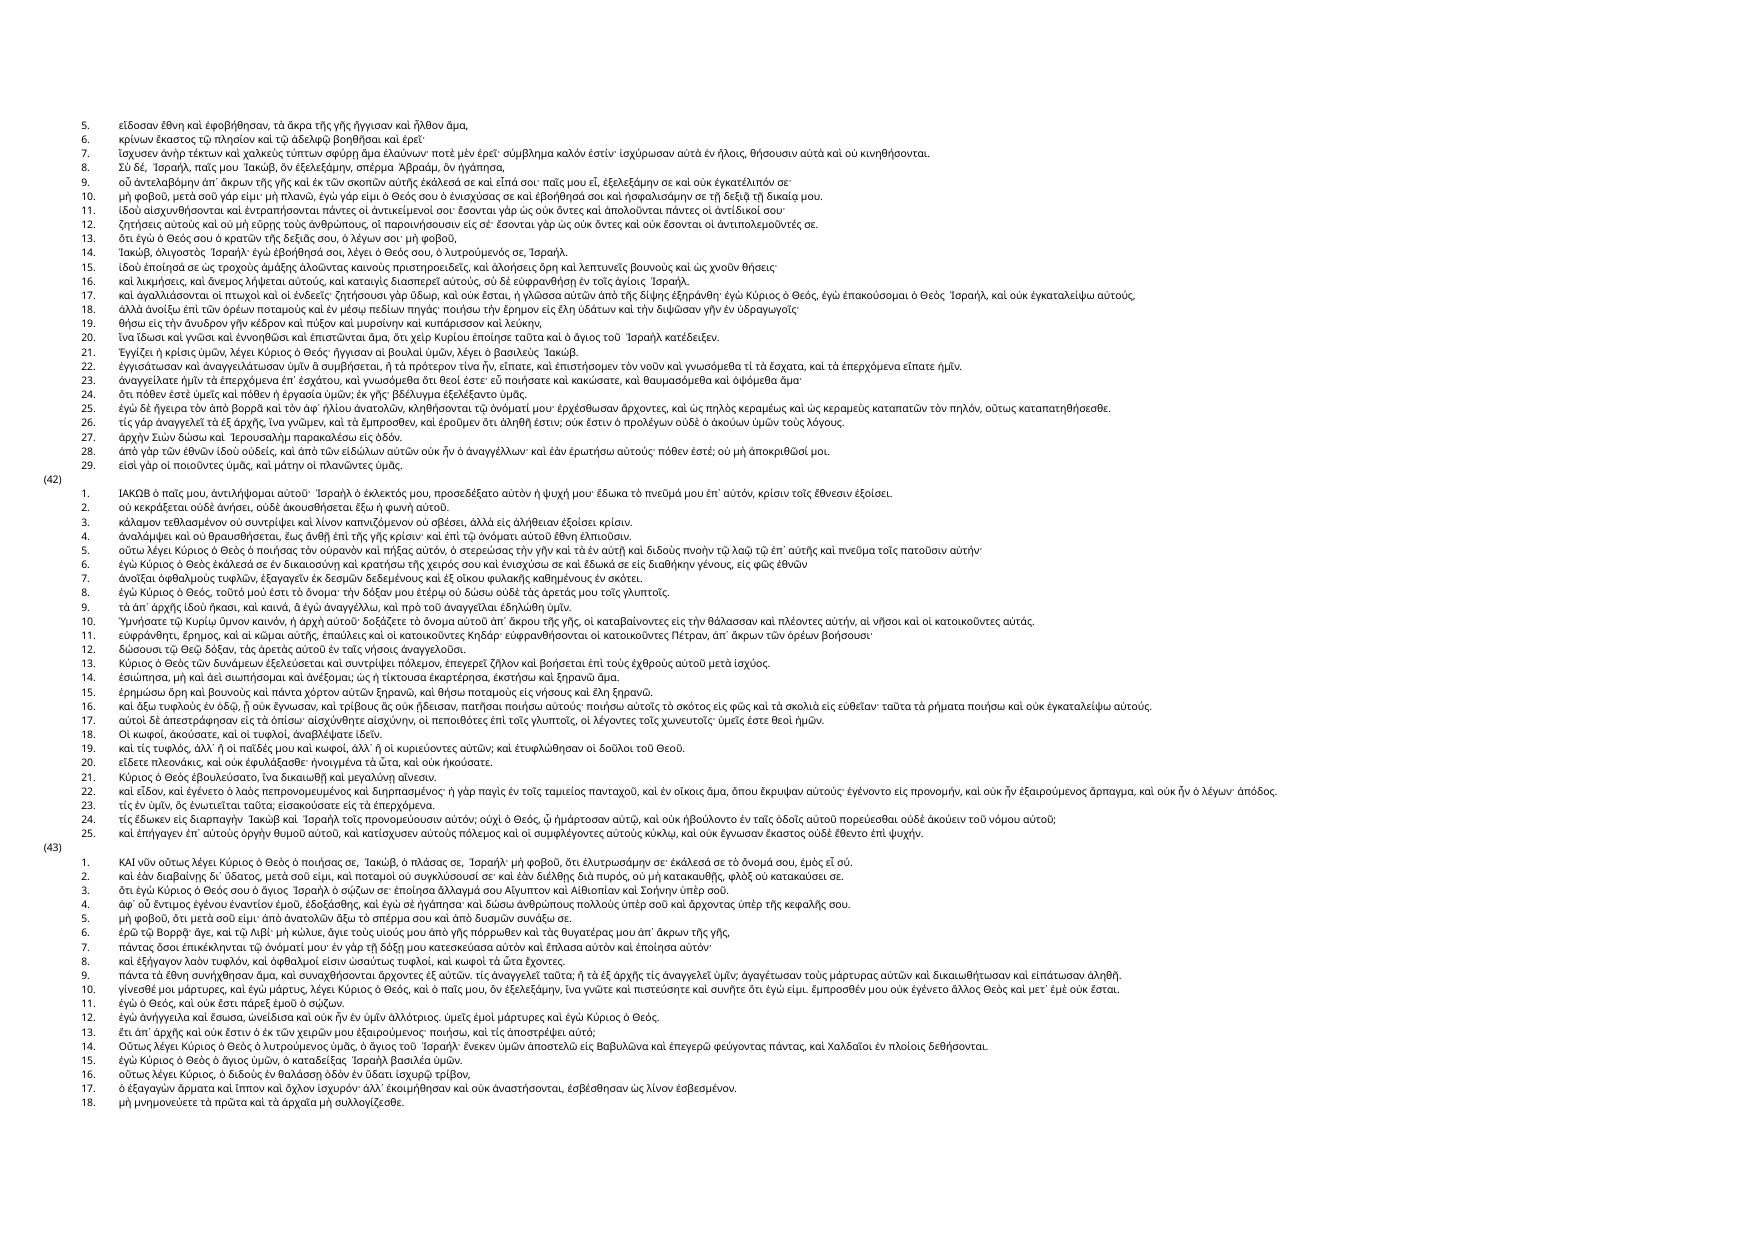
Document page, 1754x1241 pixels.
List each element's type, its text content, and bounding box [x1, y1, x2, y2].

list Σὺ δέ, Ἰσραήλ, παῖς μου Ἰακώβ, ὃν ἐξελεξάμην, σπέρμα Ἁβραάμ, ὃν ἠγάπησα, [81, 161, 1748, 175]
list ἐγὼ ὁ Θεός, καὶ οὐκ ἔστι πάρεξ ἐμοῦ ὁ σῴζων. [81, 996, 1748, 1011]
list Κύριος ὁ Θεὸς τῶν δυνάμεων ἐξελεύσεται καὶ συντρίψει πόλεμον, ἐπεγερεῖ ζῆλον καὶ βοήσεται ἐπὶ τοὺς ἐχθροὺς αὐτοῦ μετὰ ἰσχύος. [81, 656, 1748, 671]
list τίς ἔδωκεν εἰς διαρπαγὴν Ἰακὼβ καὶ Ἰσραὴλ τοῖς προνομεύουσιν αὐτόν; οὐχὶ ὁ Θεός, ᾧ ἡμάρτοσαν αὐτῷ, καὶ οὐκ ἠβούλοντο ἐν ταῖς ὁδοῖς αὐτοῦ πορεύεσθαι οὐδὲ ἀκούειν τοῦ νόμου αὐτοῦ; [81, 812, 1748, 826]
list εἰσὶ γὰρ οἱ ποιοῦντες ὑμᾶς, καὶ μάτην οἱ πλανῶντες ὑμᾶς. [81, 458, 1748, 472]
list καὶ λικμήσεις, καὶ ἄνεμος λήψεται αὐτούς, καὶ καταιγὶς διασπερεῖ αὐτούς, σὺ δὲ εὐφρανθήσῃ ἐν τοῖς ἁγίοις Ἰσραήλ. [81, 274, 1748, 288]
list ἀναγγείλατε ἡμῖν τὰ ἐπερχόμενα ἐπ᾿ ἐσχάτου, καὶ γνωσόμεθα ὅτι θεοί ἐστε· εὖ ποιήσατε καὶ κακώσατε, καὶ θαυμασόμεθα καὶ ὀψόμεθα ἅμα· [81, 373, 1748, 387]
list θήσω εἰς τὴν ἄνυδρον γῆν κέδρον καὶ πύξον καὶ μυρσίνην καὶ κυπάρισσον καὶ λεύκην, [81, 316, 1748, 331]
list αὐτοὶ δὲ ἀπεστράφησαν εἰς τὰ ὀπίσω· αἰσχύνθητε αἰσχύνην, οἱ πεποιθότες ἐπὶ τοῖς γλυπτοῖς, οἱ λέγοντες τοῖς χωνευτοῖς· ὑμεῖς ἐστε θεοὶ ἡμῶν. [81, 713, 1748, 727]
list τίς ἐν ὑμῖν, ὃς ἐνωτιεῖται ταῦτα; εἰσακούσατε εἰς τὰ ἐπερχόμενα. [81, 798, 1748, 812]
list ΚΑΙ νῦν οὕτως λέγει Κύριος ὁ Θεὸς ὁ ποιήσας σε, Ἰακώβ, ὁ πλάσας σε, Ἰσραήλ· μὴ φοβοῦ, ὅτι ἐλυτρωσάμην σε· ἐκάλεσά σε τὸ ὄνομά σου, ἐμὸς εἶ σύ. [81, 855, 1748, 869]
list καὶ ἄξω τυφλοὺς ἐν ὁδῷ, ᾗ οὐκ ἔγνωσαν, καὶ τρίβους ἃς οὐκ ᾔδεισαν, πατῆσαι ποιήσω αὐτούς· ποιήσω αὐτοῖς τὸ σκότος εἰς φῶς καὶ τὰ σκολιὰ εἰς εὐθεῖαν· ταῦτα τὰ ρήματα ποιήσω καὶ οὐκ ἐγκαταλείψω αὐτούς. [81, 699, 1748, 713]
list ἴσχυσεν ἀνὴρ τέκτων καὶ χαλκεὺς τύπτων σφύρῃ ἅμα ἐλαύνων· ποτὲ μὲν ἐρεῖ· σύμβλημα καλόν ἐστίν· ἰσχύρωσαν αὐτὰ ἐν ἥλοις, θήσουσιν αὐτὰ καὶ οὐ κινηθήσονται. [81, 146, 1748, 161]
list ζητήσεις αὐτοὺς καὶ οὐ μὴ εὕρῃς τοὺς ἀνθρώπους, οἳ παροινήσουσιν εἰς σέ· ἔσονται γὰρ ὡς οὐκ ὄντες καὶ οὐκ ἔσονται οἱ ἀντιπολεμοῦντές σε. [81, 217, 1748, 231]
list Ὑμνήσατε τῷ Κυρίῳ ὕμνον καινόν, ἡ ἀρχὴ αὐτοῦ· δοξάζετε τὸ ὄνομα αὐτοῦ ἀπ᾿ ἄκρου τῆς γῆς, οἱ καταβαίνοντες εἰς τὴν θάλασσαν καὶ πλέοντες αὐτήν, αἱ νῆσοι καὶ οἱ κατοικοῦντες αὐτάς. [81, 614, 1748, 628]
list ἀνοῖξαι ὀφθαλμοὺς τυφλῶν, ἐξαγαγεῖν ἐκ δεσμῶν δεδεμένους καὶ ἐξ οἴκου φυλακῆς καθημένους ἐν σκότει. [81, 571, 1748, 586]
list ἀρχὴν Σιὼν δώσω καὶ Ἱερουσαλὴμ παρακαλέσω εἰς ὁδόν. [81, 430, 1748, 444]
list καὶ ἐπήγαγεν ἐπ᾿ αὐτοὺς ὀργὴν θυμοῦ αὐτοῦ, καὶ κατίσχυσεν αὐτοὺς πόλεμος καὶ οἱ συμφλέγοντες αὐτοὺς κύκλῳ, καὶ οὐκ ἔγνωσαν ἕκαστος οὐδὲ ἔθεντο ἐπὶ ψυχήν. [81, 826, 1748, 841]
list ἐσιώπησα, μὴ καὶ ἀεὶ σιωπήσομαι καὶ ἀνέξομαι; ὡς ἡ τίκτουσα ἐκαρτέρησα, ἐκστήσω καὶ ξηρανῶ ἅμα. [81, 671, 1748, 685]
list ἰδοὺ αἰσχυνθήσονται καὶ ἐντραπήσονται πάντες οἱ ἀντικείμενοί σοι· ἔσονται γὰρ ὡς οὐκ ὄντες καὶ ἀπολοῦνται πάντες οἱ ἀντίδικοί σου· [81, 203, 1748, 217]
list ὅτι ἐγὼ Κύριος ὁ Θεός σου ὁ ἅγιος Ἰσραὴλ ὁ σῴζων σε· ἐποίησα ἄλλαγμά σου Αἴγυπτον καὶ Αἰθιοπίαν καὶ Σοήνην ὑπὲρ σοῦ. [81, 883, 1748, 897]
list εἴδετε πλεονάκις, καὶ οὐκ ἐφυλάξασθε· ἠνοιγμένα τὰ ὦτα, καὶ οὐκ ἠκούσατε. [81, 756, 1748, 770]
list ἐγὼ δὲ ἤγειρα τὸν ἀπὸ βορρᾶ καὶ τὸν ἀφ᾿ ἡλίου ἀνατολῶν, κληθήσονται τῷ ὀνόματί μου· ἐρχέσθωσαν ἄρχοντες, καὶ ὡς πηλὸς κεραμέως καὶ ὡς κεραμεὺς καταπατῶν τὸν πηλόν, οὕτως καταπατηθήσεσθε. [81, 401, 1748, 416]
list οὗ ἀντελαβόμην ἀπ᾿ ἄκρων τῆς γῆς καὶ ἐκ τῶν σκοπῶν αὐτῆς ἐκάλεσά σε καὶ εἶπά σοι· παῖς μου εἶ, ἐξελεξάμην σε καὶ οὐκ ἐγκατέλιπόν σε· [81, 175, 1748, 189]
list ἰδοὺ ἐποίησά σε ὡς τροχοὺς ἁμάξης ἁλοῶντας καινοὺς πριστηροειδεῖς, καὶ ἁλοήσεις ὄρη καὶ λεπτυνεῖς βουνοὺς καὶ ὡς χνοῦν θήσεις· [81, 260, 1748, 274]
list ὁ ἐξαγαγὼν ἅρματα καὶ ἵππον καὶ ὄχλον ἰσχυρόν· ἀλλ᾿ ἐκοιμήθησαν καὶ οὐκ ἀναστήσονται, ἐσβέσθησαν ὡς λίνον ἐσβεσμένον. [81, 1081, 1748, 1096]
list ἀφ᾿ οὗ ἔντιμος ἐγένου ἐναντίον ἐμοῦ, ἐδοξάσθης, καὶ ἐγὼ σὲ ἠγάπησα· καὶ δώσω ἀνθρώπους πολλοὺς ὑπὲρ σοῦ καὶ ἄρχοντας ὑπὲρ τῆς κεφαλῆς σου. [81, 897, 1748, 911]
list οὕτω λέγει Κύριος ὁ Θεὸς ὁ ποιήσας τὸν οὐρανὸν καὶ πήξας αὐτόν, ὁ στερεώσας τὴν γῆν καὶ τὰ ἐν αὐτῇ καὶ διδοὺς πνοὴν τῷ λαῷ τῷ ἐπ᾿ αὐτῆς καὶ πνεῦμα τοῖς πατοῦσιν αὐτήν· [81, 543, 1748, 557]
list κάλαμον τεθλασμένον οὐ συντρίψει καὶ λίνον καπνιζόμενον οὐ σβέσει, ἀλλὰ εἰς ἀλήθειαν ἐξοίσει κρίσιν. [81, 515, 1748, 529]
list δώσουσι τῷ Θεῷ δόξαν, τὰς ἀρετὰς αὐτοῦ ἐν ταῖς νήσοις ἀναγγελοῦσι. [81, 642, 1748, 656]
list ἔτι ἀπ᾿ ἀρχῆς καὶ οὐκ ἔστιν ὁ ἐκ τῶν χειρῶν μου ἐξαιρούμενος· ποιήσω, καὶ τίς ἀποστρέψει αὐτό; [81, 1025, 1748, 1039]
list καὶ ἐὰν διαβαίνῃς δι᾿ ὕδατος, μετὰ σοῦ εἰμι, καὶ ποταμοὶ οὐ συγκλύσουσί σε· καὶ ἐὰν διέλθῃς διὰ πυρός, οὐ μὴ κατακαυθῇς, φλὸξ οὐ κατακαύσει σε. [81, 869, 1748, 883]
list τὰ ἀπ᾿ ἀρχῆς ἰδοὺ ἥκασι, καὶ καινά, ἃ ἐγὼ ἀναγγέλλω, καὶ πρὸ τοῦ ἀναγγεῖλαι ἐδηλώθη ὑμῖν. [81, 600, 1748, 614]
list Ἐγγίζει ἡ κρίσις ὑμῶν, λέγει Κύριος ὁ Θεός· ἤγγισαν αἱ βουλαὶ ὑμῶν, λέγει ὁ βασιλεὺς Ἰακώβ. [81, 345, 1748, 359]
list μὴ μνημονεύετε τὰ πρῶτα καὶ τὰ ἀρχαῖα μὴ συλλογίζεσθε. [81, 1096, 1748, 1110]
list ΙΑΚΩΒ ὁ παῖς μου, ἀντιλήψομαι αὐτοῦ· Ἰσραὴλ ὁ ἐκλεκτός μου, προσεδέξατο αὐτὸν ἡ ψυχή μου· ἔδωκα τὸ πνεῦμά μου ἐπ᾿ αὐτόν, κρίσιν τοῖς ἔθνεσιν ἐξοίσει. [81, 486, 1748, 501]
list ἐγγισάτωσαν καὶ ἀναγγειλάτωσαν ὑμῖν ἃ συμβήσεται, ἢ τὰ πρότερον τίνα ἦν, εἴπατε, καὶ ἐπιστήσομεν τὸν νοῦν καὶ γνωσόμεθα τί τὰ ἔσχατα, καὶ τὰ ἐπερχόμενα εἴπατε ἡμῖν. [81, 359, 1748, 373]
list πάντας ὅσοι ἐπικέκληνται τῷ ὀνόματί μου· ἐν γὰρ τῇ δόξῃ μου κατεσκεύασα αὐτὸν καὶ ἔπλασα αὐτὸν καὶ ἐποίησα αὐτόν· [81, 940, 1748, 954]
list ὅτι ἐγὼ ὁ Θεός σου ὁ κρατῶν τῆς δεξιᾶς σου, ὁ λέγων σοι· μὴ φοβοῦ, [81, 231, 1748, 246]
list πάντα τὰ ἔθνη συνήχθησαν ἅμα, καὶ συναχθήσονται ἄρχοντες ἐξ αὐτῶν. τίς ἀναγγελεῖ ταῦτα; ἢ τὰ ἐξ ἀρχῆς τίς ἀναγγελεῖ ὑμῖν; ἀγαγέτωσαν τοὺς μάρτυρας αὐτῶν καὶ δικαιωθήτωσαν καὶ εἰπάτωσαν ἀληθῆ. [81, 968, 1748, 982]
list ἐγὼ Κύριος ὁ Θεὸς ἐκάλεσά σε ἐν δικαιοσύνῃ καὶ κρατήσω τῆς χειρός σου καὶ ἐνισχύσω σε καὶ ἔδωκά σε εἰς διαθήκην γένους, εἰς φῶς ἐθνῶν [81, 557, 1748, 571]
list ἐγὼ Κύριος ὁ Θεὸς ὁ ἅγιος ὑμῶν, ὁ καταδείξας Ἰσραὴλ βασιλέα ὑμῶν. [81, 1053, 1748, 1067]
list καὶ ἐξήγαγον λαὸν τυφλόν, καὶ ὀφθαλμοί εἰσιν ὡσαύτως τυφλοί, καὶ κωφοὶ τὰ ὦτα ἔχοντες. [81, 954, 1748, 968]
list γίνεσθέ μοι μάρτυρες, καὶ ἐγὼ μάρτυς, λέγει Κύριος ὁ Θεός, καὶ ὁ παῖς μου, ὃν ἐξελεξάμην, ἵνα γνῶτε καὶ πιστεύσητε καὶ συνῆτε ὅτι ἐγώ εἰμι. ἔμπροσθέν μου οὐκ ἐγένετο ἄλλος Θεὸς καὶ μετ᾿ ἐμὲ οὐκ ἔσται. [81, 982, 1748, 996]
list Οἱ κωφοί, ἀκούσατε, καὶ οἱ τυφλοί, ἀναβλέψατε ἰδεῖν. [81, 727, 1748, 741]
list Κύριος ὁ Θεὸς ἐβουλεύσατο, ἵνα δικαιωθῇ καὶ μεγαλύνῃ αἴνεσιν. [81, 770, 1748, 784]
list εὐφράνθητι, ἔρημος, καὶ αἱ κῶμαι αὐτῆς, ἐπαύλεις καὶ οἱ κατοικοῦντες Κηδάρ· εὐφρανθήσονται οἱ κατοικοῦντες Πέτραν, ἀπ᾿ ἄκρων τῶν ὀρέων βοήσουσι· [81, 628, 1748, 642]
list τίς γάρ ἀναγγελεῖ τὰ ἐξ ἀρχῆς, ἵνα γνῶμεν, καὶ τὰ ἔμπροσθεν, καὶ ἐροῦμεν ὅτι ἀληθῆ ἐστιν; οὐκ ἔστιν ὁ προλέγων οὐδὲ ὁ ἀκούων ὑμῶν τοὺς λόγους. [81, 416, 1748, 430]
list ἀναλάμψει καὶ οὐ θραυσθήσεται, ἕως ἄνθῇ ἐπὶ τῆς γῆς κρίσιν· καὶ ἐπὶ τῷ ὀνόματι αὐτοῦ ἔθνη ἐλπιοῦσιν. [81, 529, 1748, 543]
list ἐγὼ ἀνήγγειλα καὶ ἔσωσα, ὠνείδισα καὶ οὐκ ἦν ἐν ὑμῖν ἀλλότριος. ὑμεῖς ἐμοὶ μάρτυρες καὶ ἐγὼ Κύριος ὁ Θεός. [81, 1011, 1748, 1025]
list ἀλλὰ ἀνοίξω ἐπὶ τῶν ὀρέων ποταμοὺς καὶ ἐν μέσῳ πεδίων πηγάς· ποιήσω τὴν ἔρημον εἰς ἕλη ὑδάτων καὶ τὴν διψῶσαν γῆν ἐν ὑδραγωγοῖς· [81, 302, 1748, 316]
list καὶ τίς τυφλός, ἀλλ᾿ ἢ οἱ παῖδές μου καὶ κωφοί, ἀλλ᾿ ἢ οἱ κυριεύοντες αὐτῶν; καὶ ἐτυφλώθησαν οἱ δοῦλοι τοῦ Θεοῦ. [81, 741, 1748, 756]
list εἴδοσαν ἔθνη καὶ ἐφοβήθησαν, τὰ ἄκρα τῆς γῆς ἤγγισαν καὶ ἦλθον ἅμα, [81, 118, 1748, 132]
list ἵνα ἴδωσι καὶ γνῶσι καὶ ἐννοηθῶσι καὶ ἐπιστῶνται ἅμα, ὅτι χεὶρ Κυρίου ἐποίησε ταῦτα καὶ ὁ ἅγιος τοῦ Ἰσραὴλ κατέδειξεν. [81, 331, 1748, 345]
list καὶ εἶδον, καὶ ἐγένετο ὁ λαὸς πεπρονομευμένος καὶ διηρπασμένος· ἡ γὰρ παγὶς ἐν τοῖς ταμιείος πανταχοῦ, καὶ ἐν οἴκοις ἅμα, ὅπου ἔκρυψαν αὐτούς· ἐγένοντο εἰς προνομήν, καὶ οὐκ ἦν ἐξαιρούμενος ἅρπαγμα, καὶ οὐκ ἦν ὁ λέγων· ἀπόδος. [81, 784, 1748, 798]
list ἐρῶ τῷ Βορρᾷ· ἄγε, καὶ τῷ Λιβί· μὴ κώλυε, ἅγιε τοὺς υἱούς μου ἀπὸ γῆς πόρρωθεν καὶ τὰς θυγατέρας μου ἀπ᾿ ἄκρων τῆς γῆς, [81, 926, 1748, 940]
list ἀπὸ γὰρ τῶν ἐθνῶν ἰδοὺ οὐδείς, καὶ ἀπὸ τῶν εἰδώλων αὐτῶν οὐκ ἦν ὁ ἀναγγέλλων· καὶ ἐὰν ἐρωτήσω αὐτούς· πόθεν ἐστέ; οὐ μὴ ἀποκριθῶσί μοι. [81, 444, 1748, 458]
list μὴ φοβοῦ, ὅτι μετὰ σοῦ εἰμι· ἀπὸ ἀνατολῶν ἄξω τὸ σπέρμα σου καὶ ἀπὸ δυσμῶν συνάξω σε. [81, 911, 1748, 926]
list οὕτως λέγει Κύριος, ὁ διδοὺς ἐν θαλάσσῃ ὁδὸν ἐν ὕδατι ἰσχυρῷ τρίβον, [81, 1067, 1748, 1081]
list ὅτι πόθεν ἐστὲ ὑμεῖς καὶ πόθεν ἡ ἐργασία ὑμῶν; ἐκ γῆς· βδέλυγμα ἐξελέξαντο ὑμᾶς. [81, 387, 1748, 401]
list καὶ ἀγαλλιάσονται οἱ πτωχοὶ καὶ οἱ ἐνδεεῖς· ζητήσουσι γὰρ ὕδωρ, καὶ οὐκ ἔσται, ἡ γλῶσσα αὐτῶν ἀπὸ τῆς δίψης ἐξηράνθη· ἐγὼ Κύριος ὁ Θεός, ἐγὼ ἐπακούσομαι ὁ Θεὸς Ἰσραήλ, καὶ οὐκ ἐγκαταλείψω αὐτούς, [81, 288, 1748, 302]
list Οὕτως λέγει Κύριος ὁ Θεὸς ὁ λυτρούμενος ὑμᾶς, ὁ ἅγιος τοῦ Ἰσραήλ· ἕνεκεν ὑμῶν ἀποστελῶ εἰς Βαβυλῶνα καὶ ἐπεγερῶ φεύγοντας πάντας, καὶ Χαλδαῖοι ἐν πλοίοις δεθήσονται. [81, 1039, 1748, 1053]
list ἐρημώσω ὄρη καὶ βουνοὺς καὶ πάντα χόρτον αὐτῶν ξηρανῶ, καὶ θήσω ποταμοὺς εἰς νήσους καὶ ἕλη ξηρανῶ. [81, 685, 1748, 699]
list ἐγὼ Κύριος ὁ Θεός, τοῦτό μού ἐστι τὸ ὄνομα· τὴν δόξαν μου ἑτέρῳ οὐ δώσω οὐδὲ τὰς ἀρετάς μου τοῖς γλυπτοῖς. [81, 586, 1748, 600]
list κρίνων ἕκαστος τῷ πλησίον καὶ τῷ ἀδελφῷ βοηθῆσαι καὶ ἐρεῖ· [81, 132, 1748, 146]
list μὴ φοβοῦ, μετὰ σοῦ γάρ εἰμι· μὴ πλανῶ, ἐγὼ γάρ εἰμι ὁ Θεός σου ὁ ἐνισχύσας σε καὶ ἐβοήθησά σοι καὶ ἠσφαλισάμην σε τῇ δεξιᾷ τῇ δικαίᾳ μου. [81, 189, 1748, 203]
list οὐ κεκράξεται οὐδὲ ἀνήσει, οὐδὲ ἀκουσθήσεται ἔξω ἡ φωνὴ αὐτοῦ. [81, 501, 1748, 515]
list Ἰακώβ, ὀλιγοστὸς Ἰσραήλ· ἐγὼ ἐβοήθησά σοι, λέγει ὁ Θεός σου, ὁ λυτρούμενός σε, Ἰσραήλ. [81, 246, 1748, 260]
